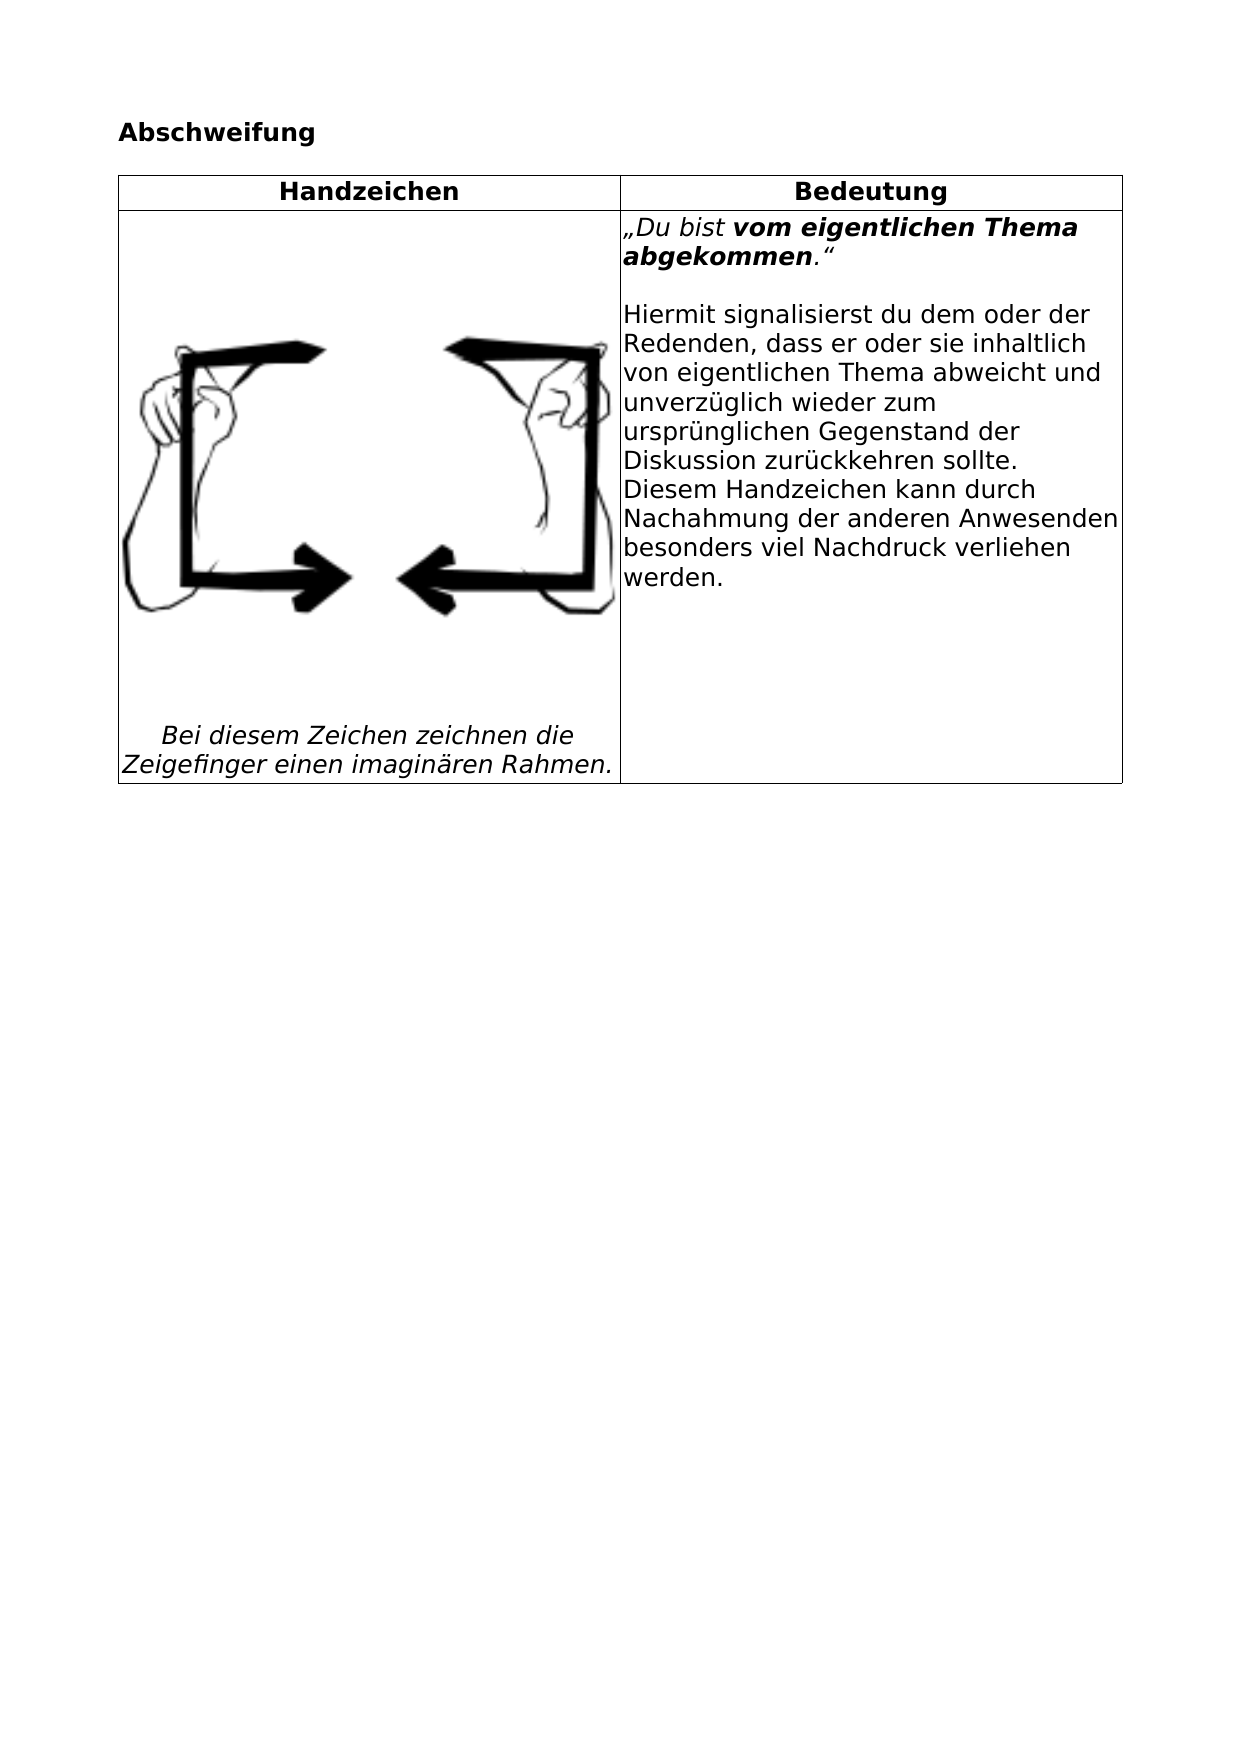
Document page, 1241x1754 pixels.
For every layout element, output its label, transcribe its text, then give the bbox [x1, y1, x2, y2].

picture [121, 225, 618, 722]
table_header Bedeutung [621, 176, 1122, 210]
table_cell „Du bist vom eigentlichen Thema abgekommen.“ Hiermit signalisierst du dem oder der Redenden, dass er oder sie inhaltlich von eigentlichen Thema abweicht und unverzüglich wieder zum ursprünglichen Gegenstand der Diskussion zurückkehren sollte. Diesem Handzeichen kann durch Nachahmung der anderen Anwesenden besonders viel Nachdruck verliehen werden. [621, 211, 1122, 782]
subtitle Abschweifung [118, 118, 1122, 147]
table_cell [119, 211, 620, 782]
table_header Handzeichen [119, 176, 620, 210]
